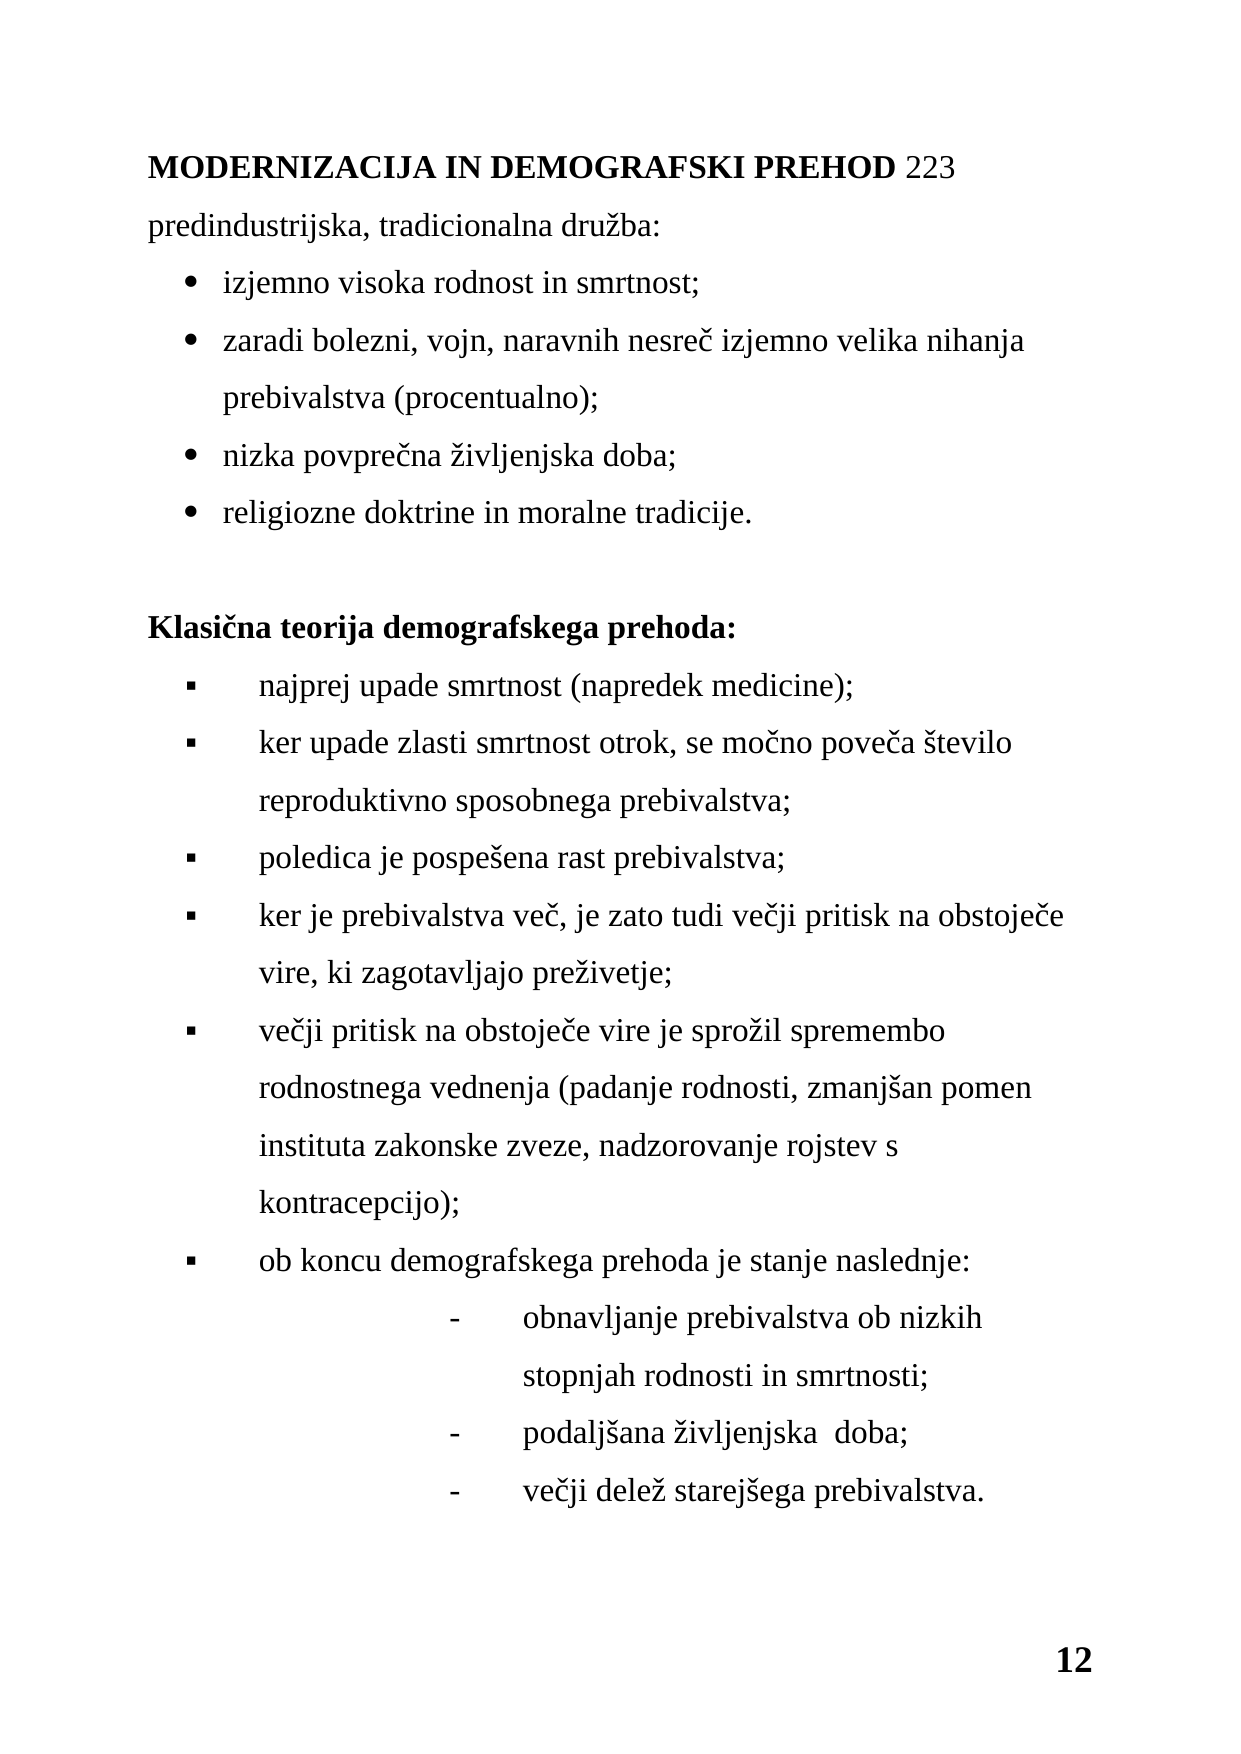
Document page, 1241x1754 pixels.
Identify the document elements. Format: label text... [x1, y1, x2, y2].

list poledica je pospešena rast prebivalstva; [185, 838, 1093, 876]
list večji delež starejšega prebivalstva. [449, 1470, 1093, 1508]
list zaradi bolezni, vojn, naravnih nesreč izjemno velika nihanja prebivalstva (procentualno); [185, 320, 1093, 416]
text predindustrijska, tradicionalna družba: [148, 205, 1093, 243]
list religiozne doktrine in moralne tradicije. [185, 493, 1093, 531]
list najprej upade smrtnost (napredek medicine); [185, 665, 1093, 703]
list večji pritisk na obstoječe vire je sprožil spremembo rodnostnega vednenja (padanje rodnosti, zmanjšan pomen instituta zakonske zveze, nadzorovanje rojstev s kontracepcijo); [185, 1010, 1093, 1221]
list ker je prebivalstva več, je zato tudi večji pritisk na obstoječe vire, ki zagotavljajo preživetje; [185, 895, 1093, 991]
text MODERNIZACIJA IN DEMOGRAFSKI PREHOD 223 [148, 148, 1093, 186]
list ker upade zlasti smrtnost otrok, se močno poveča število reproduktivno sposobnega prebivalstva; [185, 723, 1093, 818]
list izjemno visoka rodnost in smrtnost; [185, 263, 1093, 301]
list ob koncu demografskega prehoda je stanje naslednje: [185, 1240, 1093, 1278]
text Klasična teorija demografskega prehoda: [148, 608, 1093, 646]
list podaljšana življenjska doba; [449, 1413, 1093, 1451]
list nizka povprečna življenjska doba; [185, 435, 1093, 473]
list obnavljanje prebivalstva ob nizkih stopnjah rodnosti in smrtnosti; [449, 1298, 1093, 1393]
